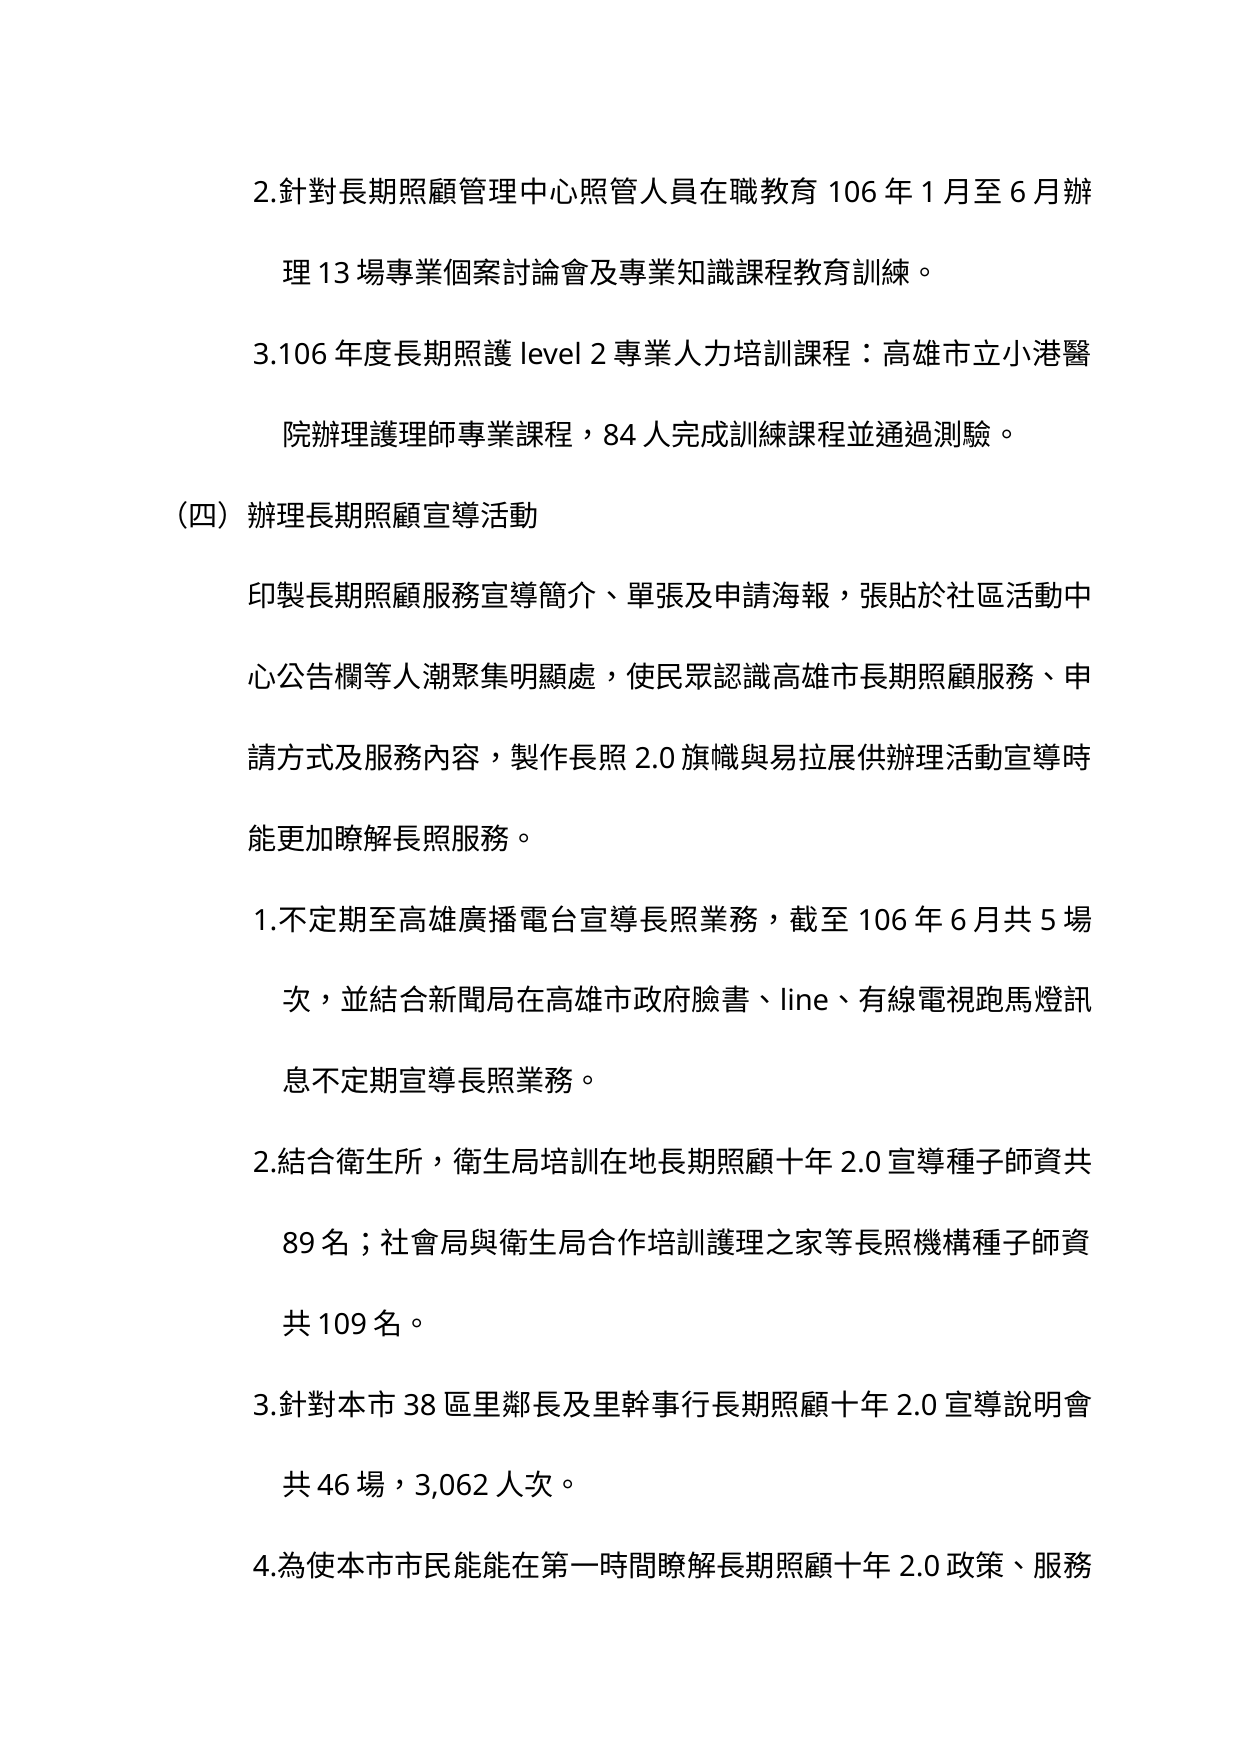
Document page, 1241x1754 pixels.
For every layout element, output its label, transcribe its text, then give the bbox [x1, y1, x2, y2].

text 3.針對本市38區里鄰長及里幹事行長期照顧十年2.0宣導說明會共46場，3,062人次。 [253, 1362, 1092, 1524]
text 3.106年度長期照護level 2專業人力培訓課程：高雄市立小港醫院辦理護理師專業課程，84人完成訓練課程並通過測驗。 [253, 311, 1092, 473]
text 2.針對長期照顧管理中心照管人員在職教育106年1月至6月辦理13場專業個案討論會及專業知識課程教育訓練。 [253, 149, 1092, 311]
text 4.為使本市市民能能在第一時間瞭解長期照顧十年2.0政策、服務 [253, 1524, 1092, 1604]
text （四）辦理長期照顧宣導活動 印製長期照顧服務宣導簡介、單張及申請海報，張貼於社區活動中心公告欄等人潮聚集明顯處，使民眾認識高雄市長期照顧服務、申請方式及服務內容，製作長照2.0旗幟與易拉展供辦理活動宣導時能更加瞭解長照服務。 [159, 473, 1092, 877]
text 1.不定期至高雄廣播電台宣導長照業務，截至106年6月共5場次，並結合新聞局在高雄市政府臉書、line、有線電視跑馬燈訊息不定期宣導長照業務。 [253, 877, 1092, 1119]
text 2.結合衛生所，衛生局培訓在地長期照顧十年2.0宣導種子師資共89名；社會局與衛生局合作培訓護理之家等長照機構種子師資共109名。 [253, 1119, 1092, 1362]
